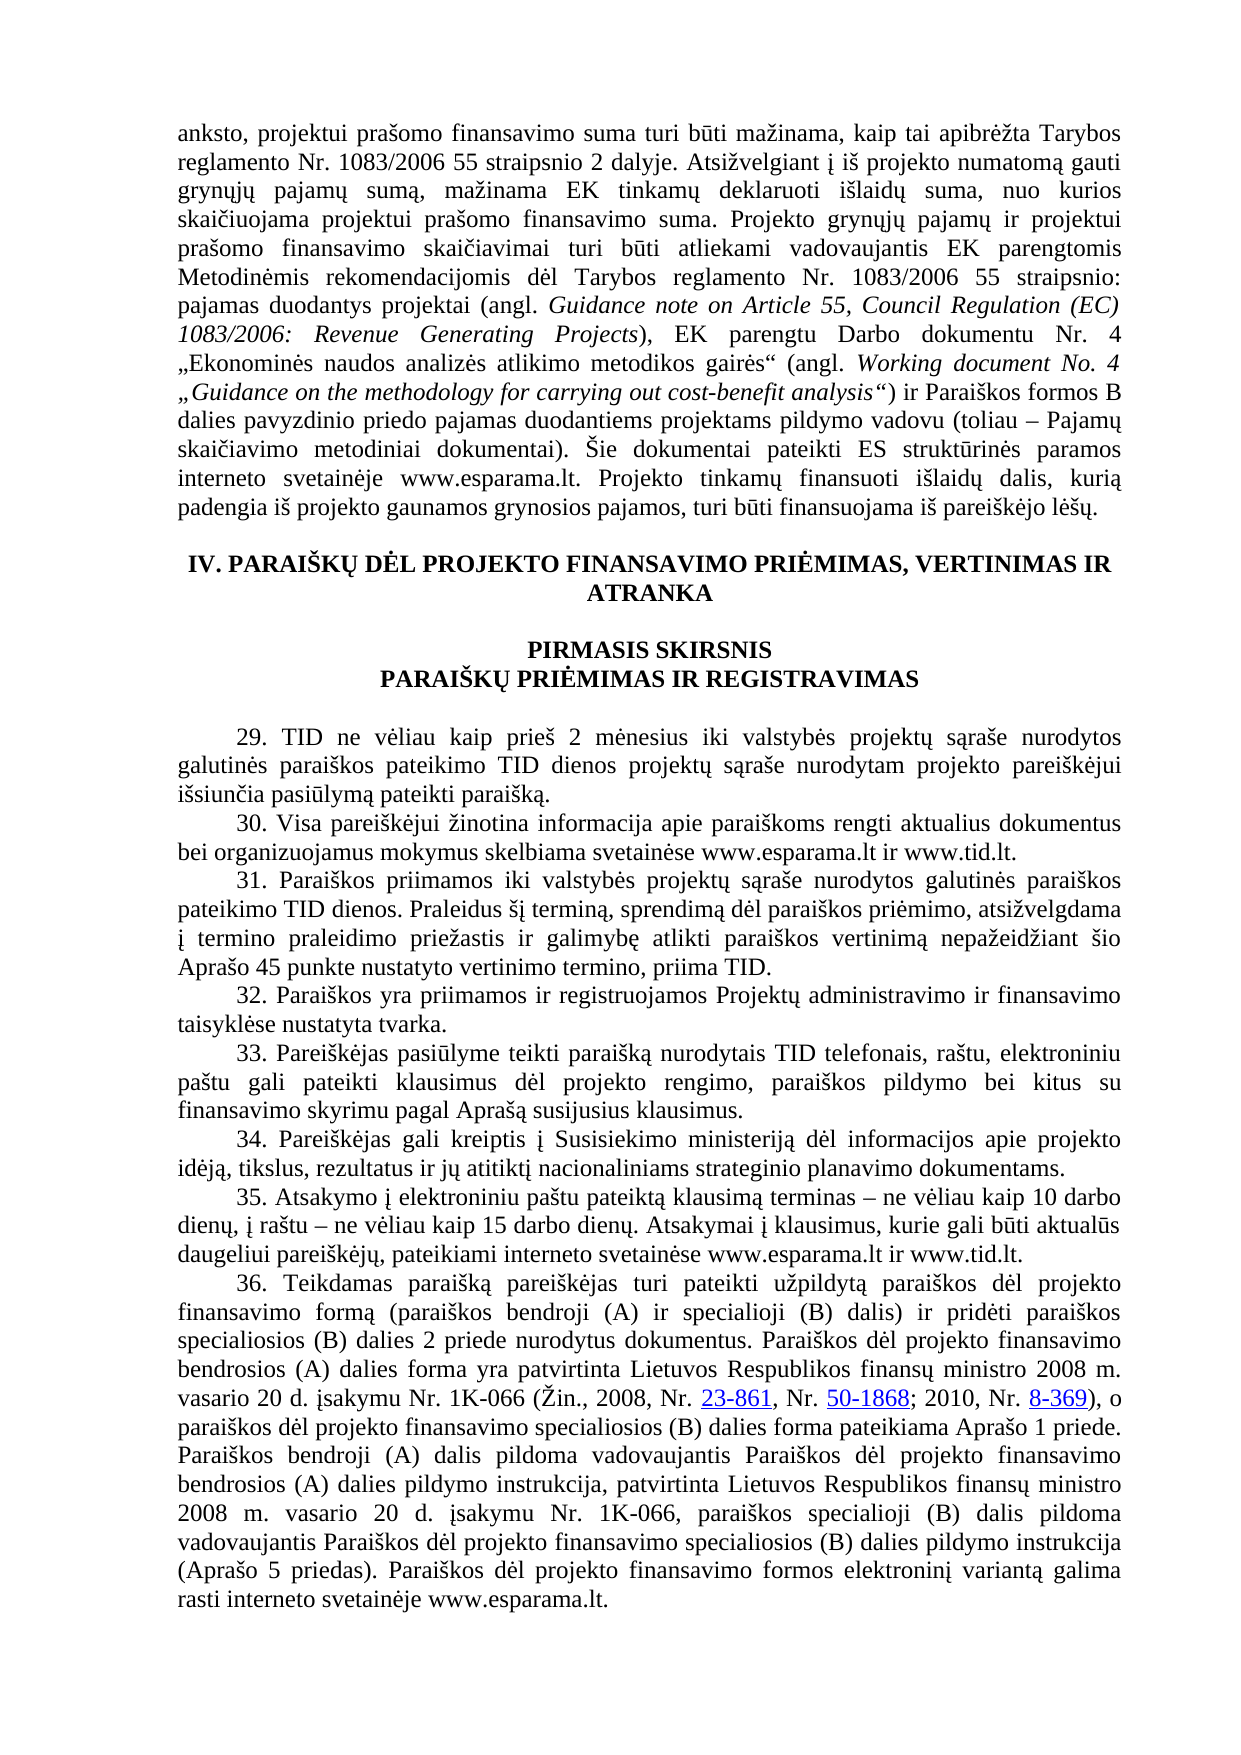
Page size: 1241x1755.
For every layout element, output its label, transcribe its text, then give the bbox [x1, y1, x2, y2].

text 34. Pareiškėjas gali kreiptis į Susisiekimo ministeriją dėl informacijos apie projekto idėją, tikslus, rezultatus ir jų atitiktį nacionaliniams strateginio planavimo dokumentams. [177, 1124, 1122, 1182]
text 29. TID ne vėliau kaip prieš 2 mėnesius iki valstybės projektų sąraše nurodytos galutinės paraiškos pateikimo TID dienos projektų sąraše nurodytam projekto pareiškėjui išsiunčia pasiūlymą pateikti paraišką. [177, 722, 1122, 808]
text 35. Atsakymo į elektroniniu paštu pateiktą klausimą terminas – ne vėliau kaip 10 darbo dienų, į raštu – ne vėliau kaip 15 darbo dienų. Atsakymai į klausimus, kurie gali būti aktualūs daugeliui pareiškėjų, pateikiami interneto svetainėse www.esparama.lt ir www.tid.lt. [177, 1182, 1122, 1268]
text IV. PARAIŠKŲ DĖL PROJEKTO FINANSAVIMO PRIĖMIMAS, VERTINIMAS IR ATRANKA [177, 549, 1122, 607]
text 36. Teikdamas paraišką pareiškėjas turi pateikti užpildytą paraiškos dėl projekto finansavimo formą (paraiškos bendroji (A) ir specialioji (B) dalis) ir pridėti paraiškos specialiosios (B) dalies 2 priede nurodytus dokumentus. Paraiškos dėl projekto finansavimo bendrosios (A) dalies forma yra patvirtinta Lietuvos Respublikos finansų ministro 2008 m. vasario 20 d. įsakymu Nr. 1K-066 (Žin., 2008, Nr. 23-861, Nr. 50-1868; 2010, Nr. 8-369), o paraiškos dėl projekto finansavimo specialiosios (B) dalies forma pateikiama Aprašo 1 priede. Paraiškos bendroji (A) dalis pildoma vadovaujantis Paraiškos dėl projekto finansavimo bendrosios (A) dalies pildymo instrukcija, patvirtinta Lietuvos Respublikos finansų ministro 2008 m. vasario 20 d. įsakymu Nr. 1K-066, paraiškos specialioji (B) dalis pildoma vadovaujantis Paraiškos dėl projekto finansavimo specialiosios (B) dalies pildymo instrukcija (Aprašo 5 priedas). Paraiškos dėl projekto finansavimo formos elektroninį variantą galima rasti interneto svetainėje www.esparama.lt. [177, 1268, 1122, 1613]
text 30. Visa pareiškėjui žinotina informacija apie paraiškoms rengti aktualius dokumentus bei organizuojamus mokymus skelbiama svetainėse www.esparama.lt ir www.tid.lt. [177, 808, 1122, 866]
text anksto, projektui prašomo finansavimo suma turi būti mažinama, kaip tai apibrėžta Tarybos reglamento Nr. 1083/2006 55 straipsnio 2 dalyje. Atsižvelgiant į iš projekto numatomą gauti grynųjų pajamų sumą, mažinama EK tinkamų deklaruoti išlaidų suma, nuo kurios skaičiuojama projektui prašomo finansavimo suma. Projekto grynųjų pajamų ir projektui prašomo finansavimo skaičiavimai turi būti atliekami vadovaujantis EK parengtomis Metodinėmis rekomendacijomis dėl Tarybos reglamento Nr. 1083/2006 55 straipsnio: pajamas duodantys projektai (angl. Guidance note on Article 55, Council Regulation (EC) 1083/2006: Revenue Generating Projects), EK parengtu Darbo dokumentu Nr. 4 „Ekonominės naudos analizės atlikimo metodikos gairės“ (angl. Working document No. 4 „Guidance on the methodology for carrying out cost-benefit analysis“) ir Paraiškos formos B dalies pavyzdinio priedo pajamas duodantiems projektams pildymo vadovu (toliau – Pajamų skaičiavimo metodiniai dokumentai). Šie dokumentai pateikti ES struktūrinės paramos interneto svetainėje www.esparama.lt. Projekto tinkamų finansuoti išlaidų dalis, kurią padengia iš projekto gaunamos grynosios pajamos, turi būti finansuojama iš pareiškėjo lėšų. [177, 118, 1122, 521]
text Paraiškų priėmimas ir registravimas [177, 664, 1122, 693]
text 32. Paraiškos yra priimamos ir registruojamos Projektų administravimo ir finansavimo taisyklėse nustatyta tvarka. [177, 981, 1122, 1038]
text 31. Paraiškos priimamos iki valstybės projektų sąraše nurodytos galutinės paraiškos pateikimo TID dienos. Praleidus šį terminą, sprendimą dėl paraiškos priėmimo, atsižvelgdama į termino praleidimo priežastis ir galimybę atlikti paraiškos vertinimą nepažeidžiant šio Aprašo 45 punkte nustatyto vertinimo termino, priima TID. [177, 866, 1122, 981]
text PIRMASIS SKIRSNIS [177, 636, 1122, 664]
text 33. Pareiškėjas pasiūlyme teikti paraišką nurodytais TID telefonais, raštu, elektroniniu paštu gali pateikti klausimus dėl projekto rengimo, paraiškos pildymo bei kitus su finansavimo skyrimu pagal Aprašą susijusius klausimus. [177, 1038, 1122, 1124]
